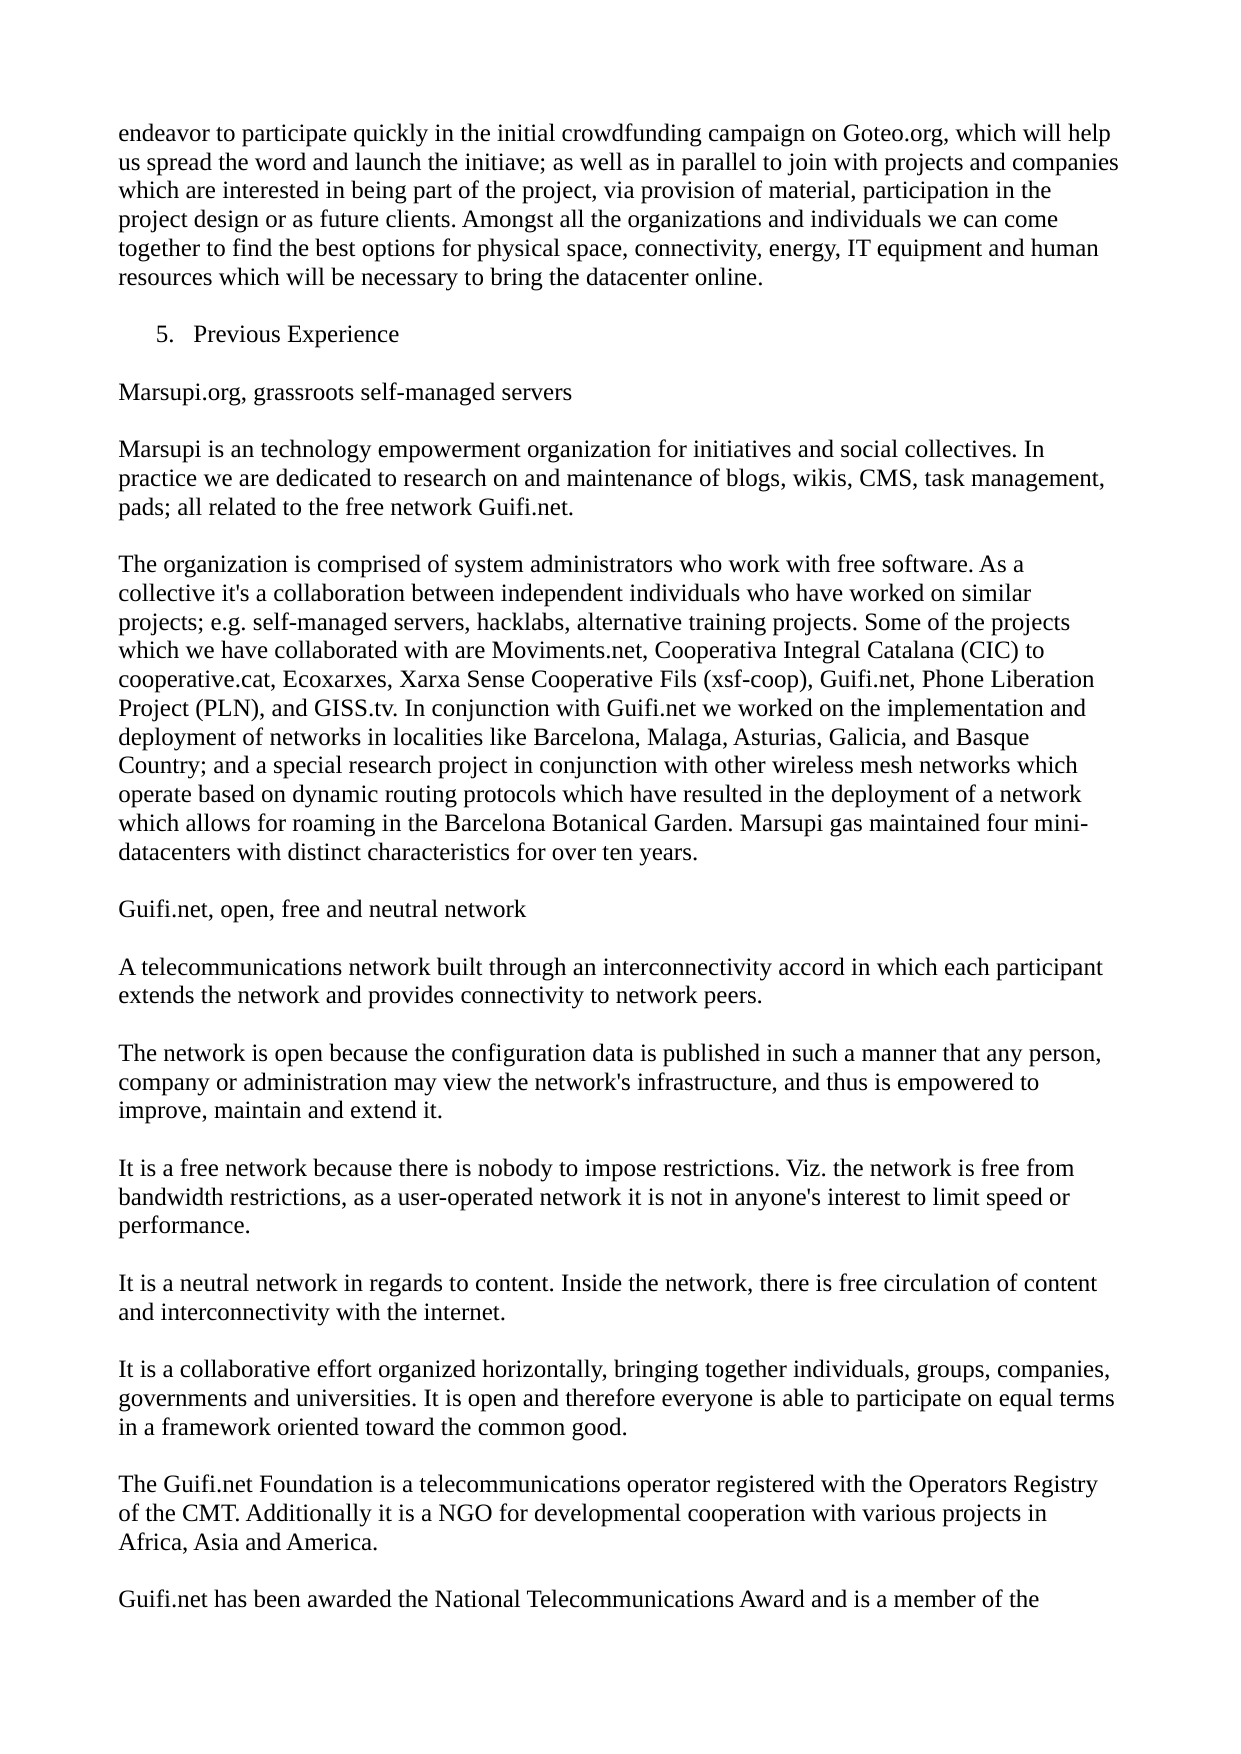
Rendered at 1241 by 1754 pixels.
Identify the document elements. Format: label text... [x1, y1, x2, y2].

text The network is open because the configuration data is published in such a manner that any person, company or administration may view the network's infrastructure, and thus is empowered to improve, maintain and extend it. [118, 1038, 1122, 1124]
text Marsupi.org, grassroots self-managed servers [118, 377, 1122, 406]
list Previous Experience [156, 319, 1122, 348]
text The organization is comprised of system administrators who work with free software. As a collective it's a collaboration between independent individuals who have worked on similar projects; e.g. self-managed servers, hacklabs, alternative training projects. Some of the projects which we have collaborated with are Moviments.net, Cooperativa Integral Catalana (CIC) to cooperative.cat, Ecoxarxes, Xarxa Sense Cooperative Fils (xsf-coop), Guifi.net, Phone Liberation Project (PLN), and GISS.tv. In conjunction with Guifi.net we worked on the implementation and deployment of networks in localities like Barcelona, Malaga, Asturias, Galicia, and Basque Country; and a special research project in conjunction with other wireless mesh networks which operate based on dynamic routing protocols which have resulted in the deployment of a network which allows for roaming in the Barcelona Botanical Garden. Marsupi gas maintained four mini-datacenters with distinct characteristics for over ten years. [118, 549, 1122, 866]
text It is a collaborative effort organized horizontally, bringing together individuals, groups, companies, governments and universities. It is open and therefore everyone is able to participate on equal terms in a framework oriented toward the common good. [118, 1354, 1122, 1441]
text Marsupi is an technology empowerment organization for initiatives and social collectives. In practice we are dedicated to research on and maintenance of blogs, wikis, CMS, task management, pads; all related to the free network Guifi.net. [118, 434, 1122, 521]
text It is a neutral network in regards to content. Inside the network, there is free circulation of content and interconnectivity with the internet. [118, 1268, 1122, 1326]
text A telecommunications network built through an interconnectivity accord in which each participant extends the network and provides connectivity to network peers. [118, 952, 1122, 1009]
text endeavor to participate quickly in the initial crowdfunding campaign on Goteo.org, which will help us spread the word and launch the initiave; as well as in parallel to join with projects and companies which are interested in being part of the project, via provision of material, participation in the project design or as future clients. Amongst all the organizations and individuals we can come together to find the best options for physical space, connectivity, energy, IT equipment and human resources which will be necessary to bring the datacenter online. [118, 118, 1122, 291]
text It is a free network because there is nobody to impose restrictions. Viz. the network is free from bandwidth restrictions, as a user-operated network it is not in anyone's interest to limit speed or performance. [118, 1153, 1122, 1239]
text Guifi.net, open, free and neutral network [118, 894, 1122, 923]
text Guifi.net has been awarded the National Telecommunications Award and is a member of the [118, 1584, 1122, 1613]
text The Guifi.net Foundation is a telecommunications operator registered with the Operators Registry of the CMT. Additionally it is a NGO for developmental cooperation with various projects in Africa, Asia and America. [118, 1469, 1122, 1556]
